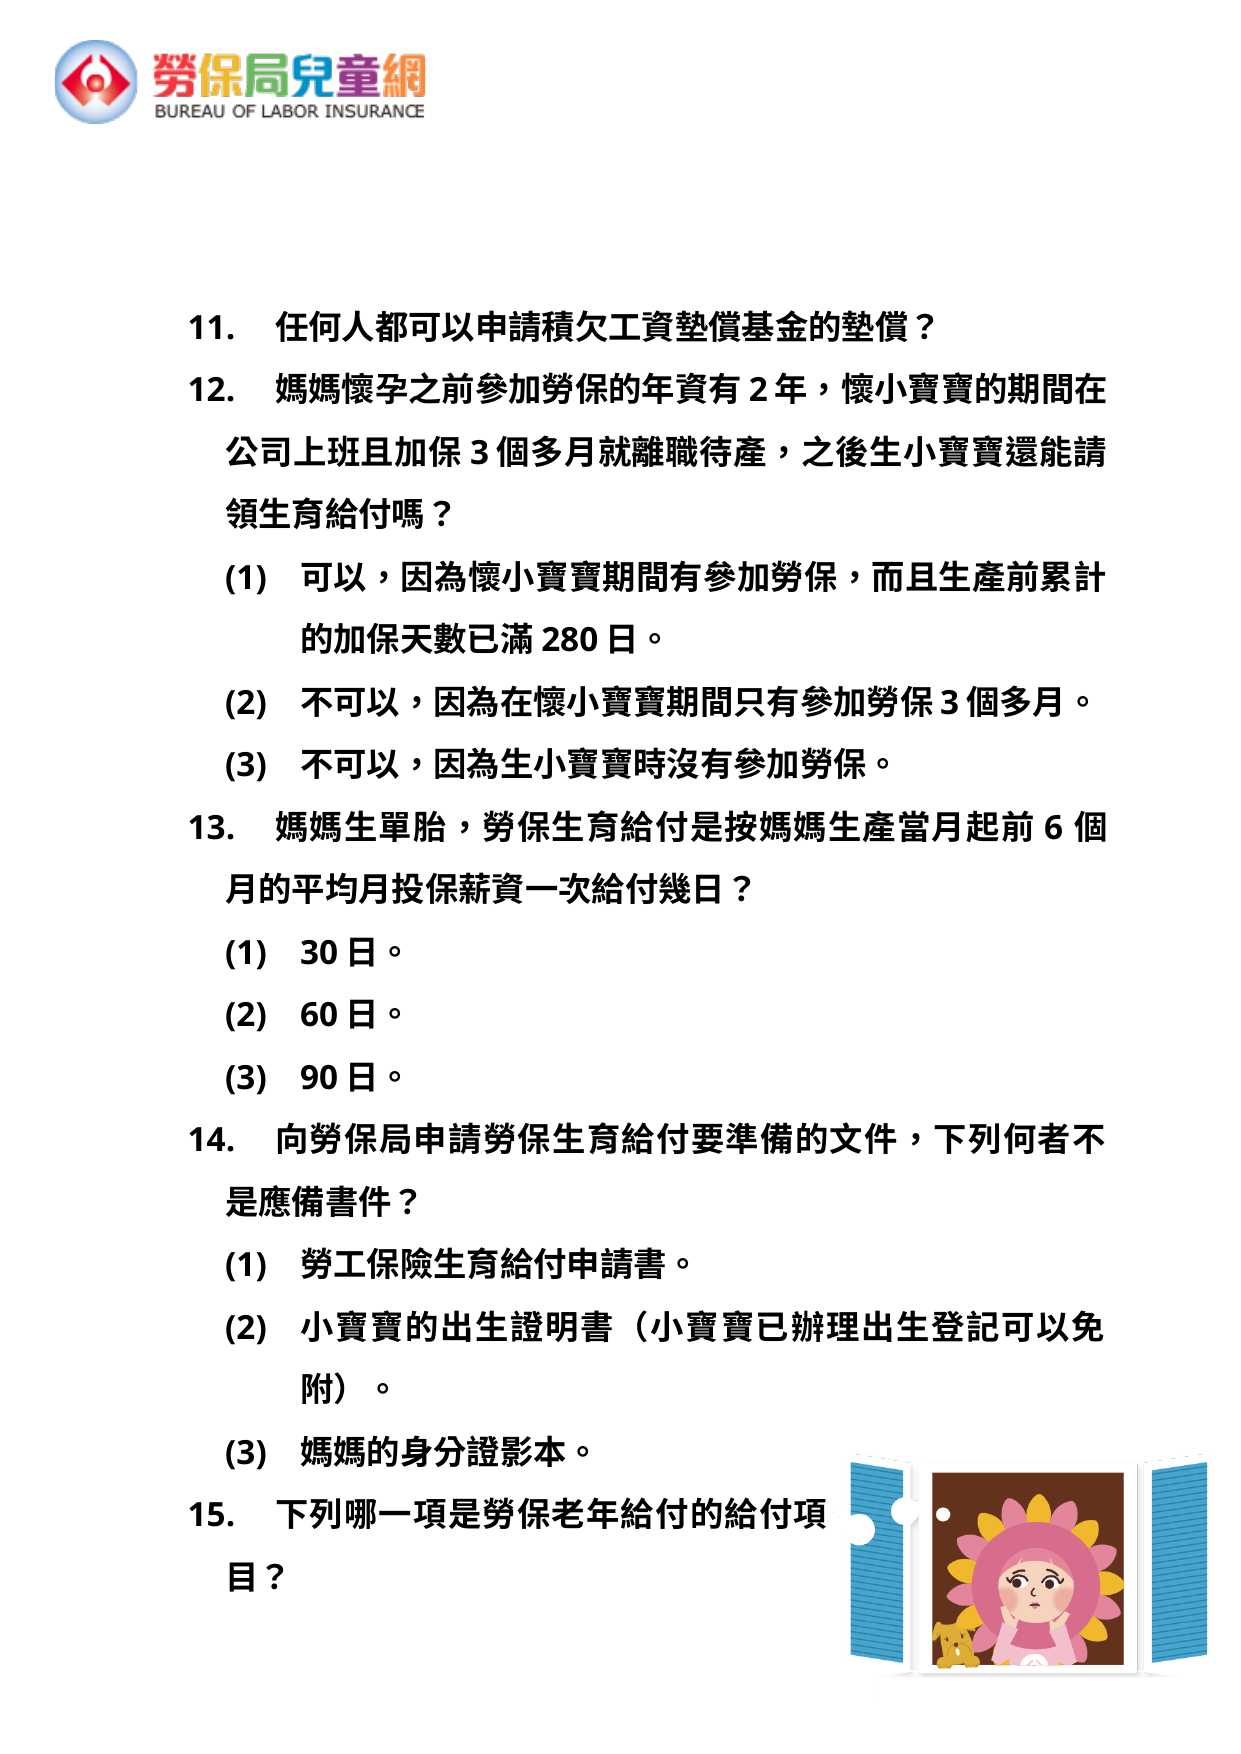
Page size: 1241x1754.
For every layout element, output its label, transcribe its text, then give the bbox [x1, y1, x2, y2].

list 媽媽生單胎，勞保生育給付是按媽媽生產當月起前6 個月的平均月投保薪資一次給付幾日？ [187, 783, 1107, 908]
list 下列哪一項是勞保老年給付的給付項目？ [187, 1471, 843, 1596]
list 媽媽懷孕之前參加勞保的年資有2年，懷小寶寶的期間在公司上班且加保3個多月就離職待產，之後生小寶寶還能請領生育給付嗎？ [187, 346, 1107, 533]
list 向勞保局申請勞保生育給付要準備的文件，下列何者不是應備書件？ [187, 1096, 1107, 1221]
list 任何人都可以申請積欠工資墊償基金的墊償？ [187, 283, 1107, 346]
list 不可以，因為在懷小寶寶期間只有參加勞保3個多月。 [225, 658, 1107, 721]
list 小寶寶的出生證明書（小寶寶已辦理出生登記可以免附）。 [225, 1283, 1107, 1408]
list 90日。 [225, 1033, 1107, 1096]
list 30日。 [225, 908, 1107, 971]
list 不可以，因為生小寶寶時沒有參加勞保。 [225, 721, 1107, 783]
list 60日。 [225, 971, 1107, 1033]
list 可以，因為懷小寶寶期間有參加勞保，而且生產前累計的加保天數已滿 280日。 [225, 533, 1107, 658]
list 勞工保險生育給付申請書。 [225, 1221, 1107, 1283]
list 媽媽的身分證影本。 [225, 1408, 1107, 1471]
